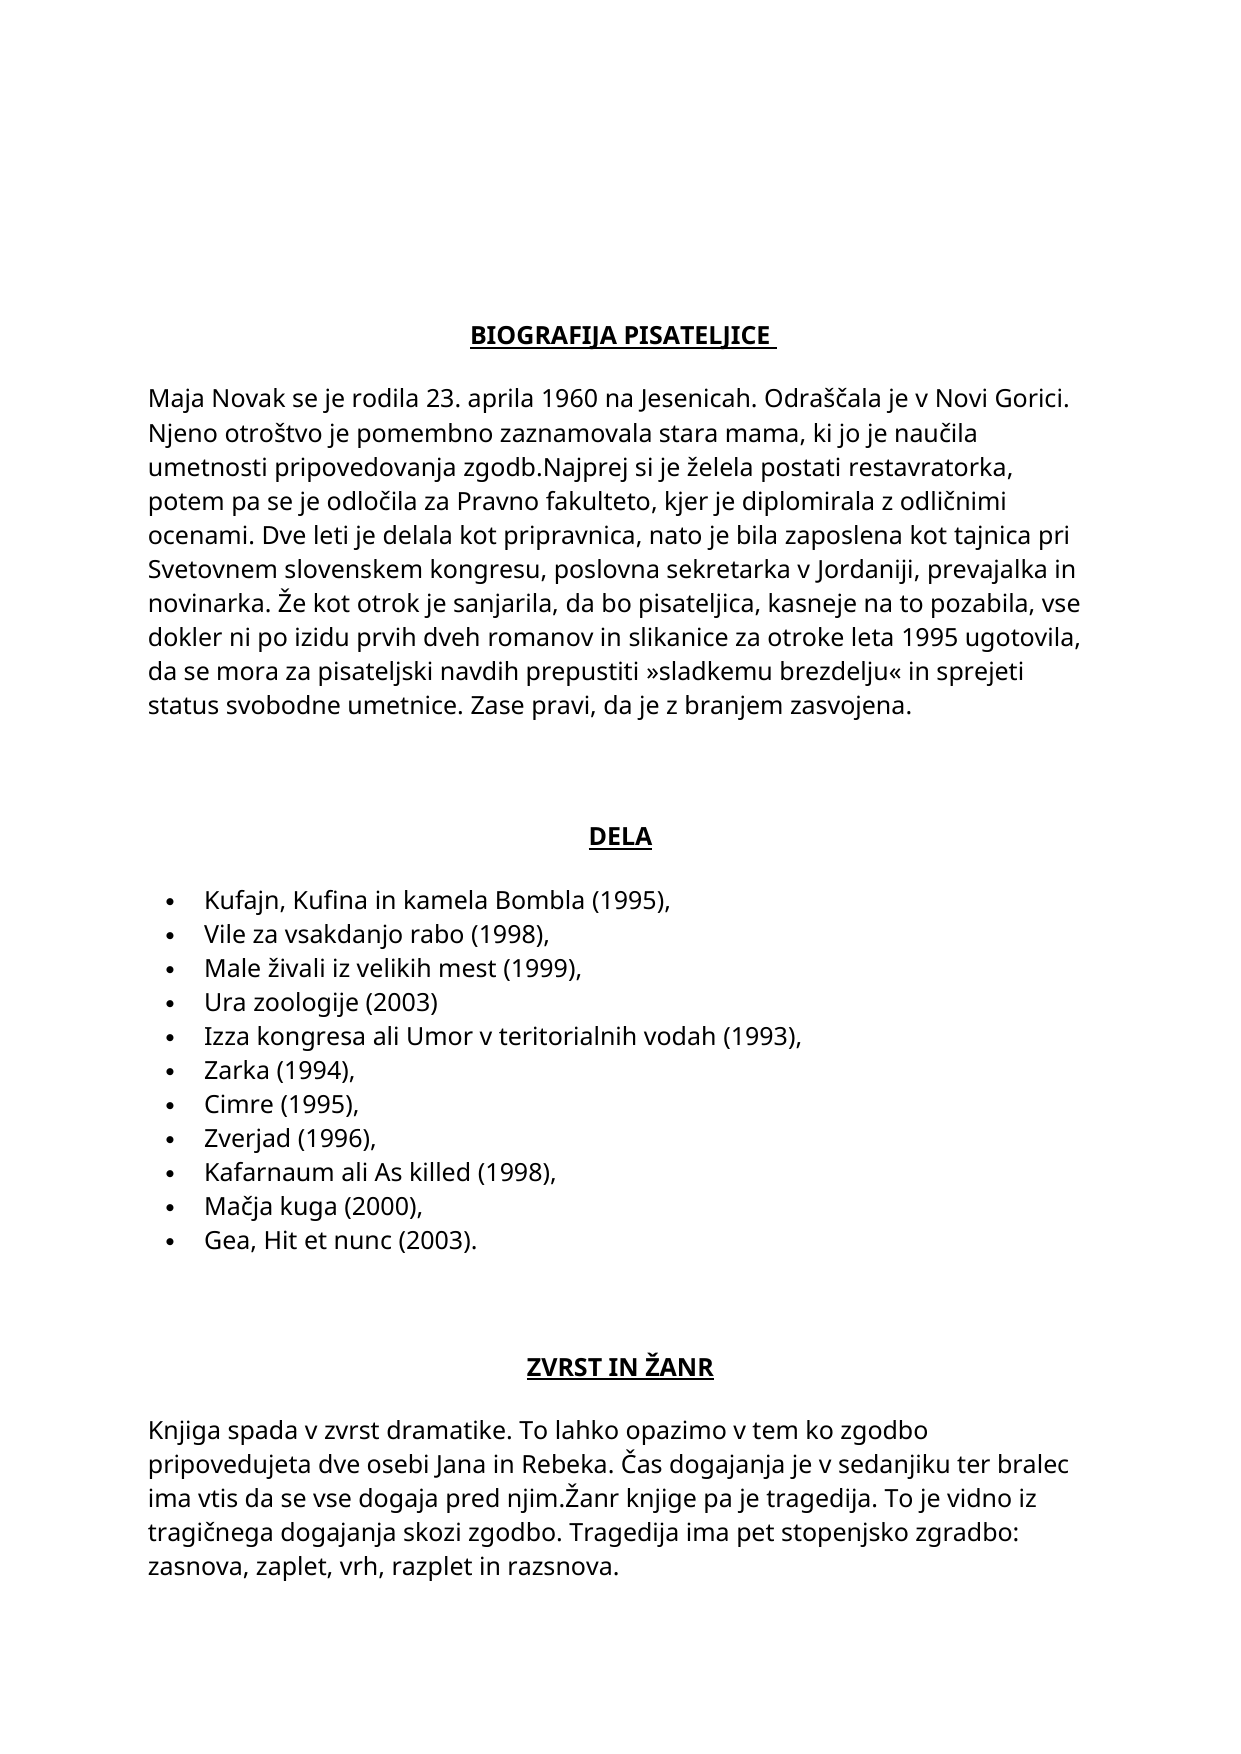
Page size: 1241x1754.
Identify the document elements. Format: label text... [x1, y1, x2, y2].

list Ura zoologije (2003) [166, 984, 1093, 1018]
text DELA [148, 819, 1093, 853]
list Mačja kuga (2000), [166, 1189, 1093, 1223]
list Male živali iz velikih mest (1999), [166, 950, 1093, 984]
list Gea, Hit et nunc (2003). [166, 1223, 1093, 1257]
list Kafarnaum ali As killed (1998), [166, 1155, 1093, 1189]
text Maja Novak se je rodila 23. aprila 1960 na Jesenicah. Odraščala je v Novi Gorici. Njeno otroštvo je pomembno zaznamovala stara mama, ki jo je naučila umetnosti pripovedovanja zgodb.Najprej si je želela postati restavratorka, potem pa se je odločila za Pravno fakulteto, kjer je diplomirala z odličnimi ocenami. Dve leti je delala kot pripravnica, nato je bila zaposlena kot tajnica pri Svetovnem slovenskem kongresu, poslovna sekretarka v Jordaniji, prevajalka in novinarka. Že kot otrok je sanjarila, da bo pisateljica, kasneje na to pozabila, vse dokler ni po izidu prvih dveh romanov in slikanice za otroke leta 1995 ugotovila, da se mora za pisateljski navdih prepustiti »sladkemu brezdelju« in sprejeti status svobodne umetnice. Zase pravi, da je z branjem zasvojena. [148, 381, 1093, 722]
list Vile za vsakdanjo rabo (1998), [166, 916, 1093, 950]
text Knjiga spada v zvrst dramatike. To lahko opazimo v tem ko zgodbo pripovedujeta dve osebi Jana in Rebeka. Čas dogajanja je v sedanjiku ter bralec ima vtis da se vse dogaja pred njim.Žanr knjige pa je tragedija. To je vidno iz tragičnega dogajanja skozi zgodbo. Tragedija ima pet stopenjsko zgradbo: zasnova, zaplet, vrh, razplet in razsnova. [148, 1413, 1093, 1583]
text ZVRST IN ŽANR [148, 1349, 1093, 1383]
list Cimre (1995), [166, 1087, 1093, 1121]
list Zarka (1994), [166, 1053, 1093, 1087]
list Izza kongresa ali Umor v teritorialnih vodah (1993), [166, 1018, 1093, 1053]
list Kufajn, Kufina in kamela Bombla (1995), [166, 882, 1093, 916]
list Zverjad (1996), [166, 1121, 1093, 1155]
text BIOGRAFIJA PISATELJICE [148, 318, 1093, 352]
